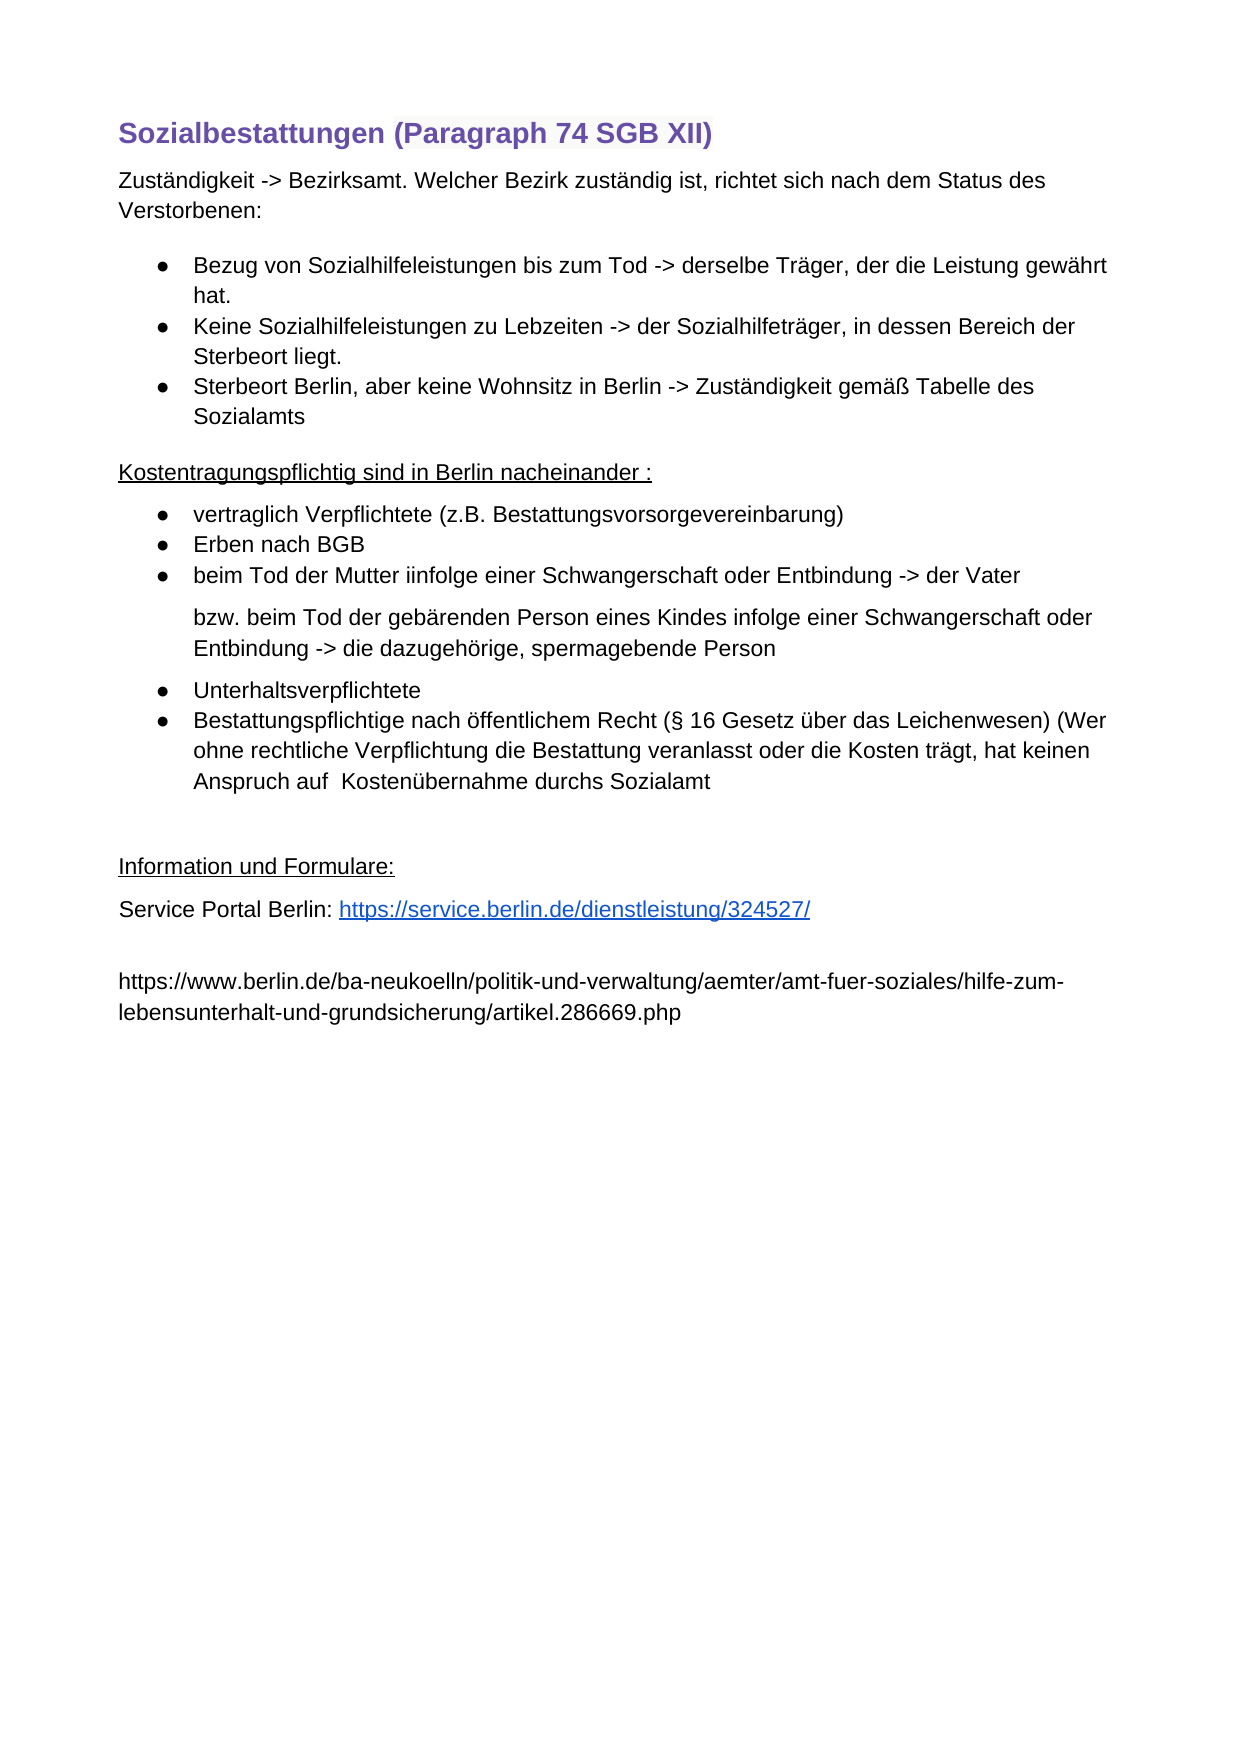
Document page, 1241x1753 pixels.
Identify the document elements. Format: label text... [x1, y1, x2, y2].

list Sterbeort Berlin, aber keine Wohnsitz in Berlin -> Zuständigkeit gemäß Tabelle des Sozialamts [156, 373, 1120, 430]
text Information und Formulare: [118, 853, 1113, 879]
list Unterhaltsverpflichtete [156, 677, 1120, 703]
text bzw. beim Tod der gebärenden Person eines Kindes infolge einer Schwangerschaft oder Entbindung -> die dazugehörige, spermagebende Person [193, 604, 1120, 661]
list vertraglich Verpflichtete (z.B. Bestattungsvorsorgevereinbarung) [156, 501, 1120, 528]
list Bestattungspflichtige nach öffentlichem Recht (§ 16 Gesetz über das Leichenwesen) (Wer ohne rechtliche Verpflichtung die Bestattung veranlasst oder die Kosten trägt, hat keinen Anspruch auf Kostenübernahme durchs Sozialamt [156, 707, 1120, 794]
subtitle Kostentragungspflichtig sind in Berlin nacheinander : [118, 458, 1120, 485]
text Zuständigkeit -> Bezirksamt. Welcher Bezirk zuständig ist, richtet sich nach dem Status des Verstorbenen: [118, 167, 1120, 223]
list beim Tod der Mutter iinfolge einer Schwangerschaft oder Entbindung -> der Vater [156, 562, 1120, 588]
list Keine Sozialhilfeleistungen zu Lebzeiten -> der Sozialhilfeträger, in dessen Bereich der Sterbeort liegt. [156, 313, 1120, 369]
list Erben nach BGB [156, 531, 1120, 558]
text Service Portal Berlin: https://service.berlin.de/dienstleistung/324527/ [119, 896, 1113, 922]
subtitle Sozialbestattungen (Paragraph 74 SGB XII) [118, 116, 1120, 149]
text https://www.berlin.de/ba-neukoelln/politik-und-verwaltung/aemter/amt-fuer-soziales/hilfe-zum-lebensunterhalt-und-grundsicherung/artikel.286669.php [118, 968, 1120, 1025]
list Bezug von Sozialhilfeleistungen bis zum Tod -> derselbe Träger, der die Leistung gewährt hat. [156, 252, 1120, 309]
